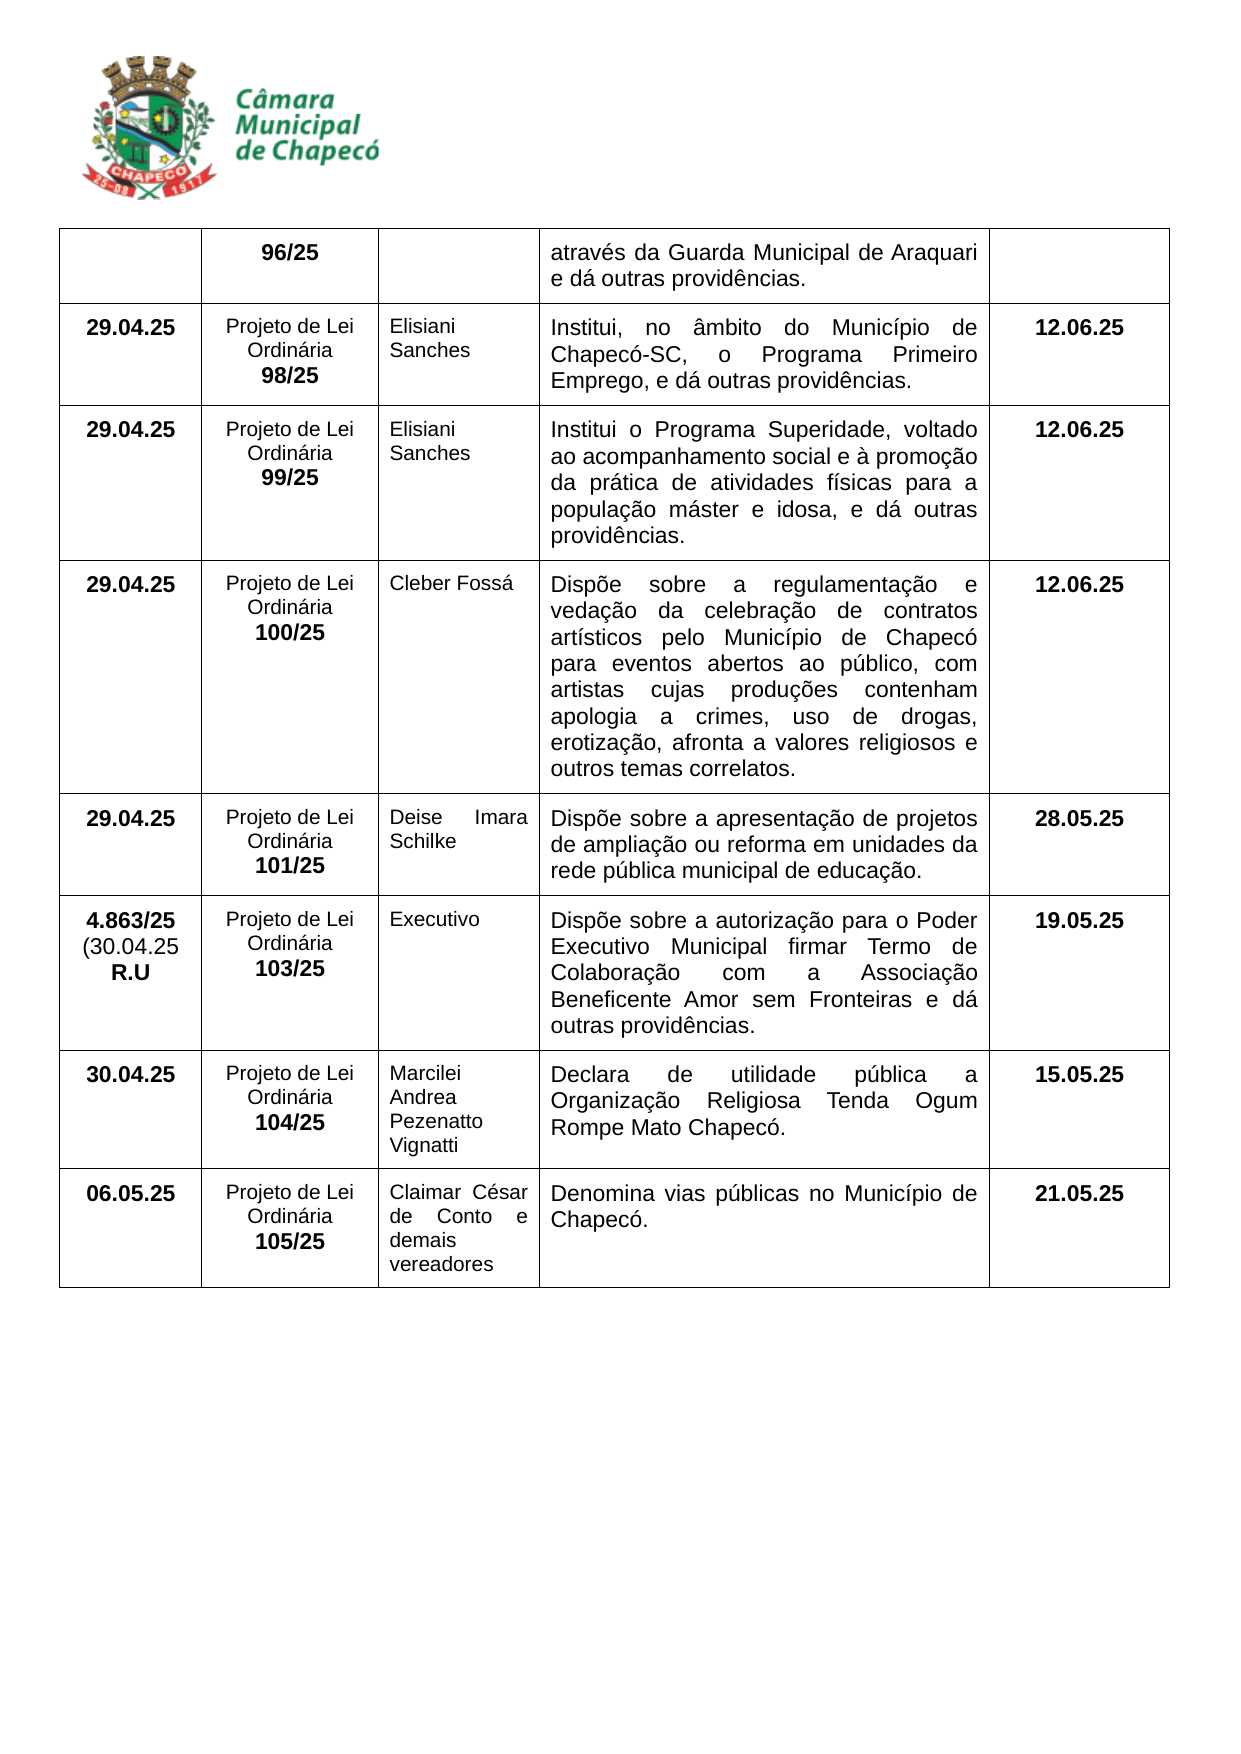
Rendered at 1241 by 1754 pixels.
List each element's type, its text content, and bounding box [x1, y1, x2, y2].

picture [81, 56, 379, 200]
table_cell Dispõe sobre a regulamentação e vedação da celebração de contratos artísticos pelo Município de Chapecó para eventos abertos ao público, com artistas cujas produções contenham apologia a crimes, uso de drogas, erotização, afronta a valores religiosos e outros temas correlatos. [540, 561, 989, 793]
table_cell 29.04.25 [60, 406, 201, 559]
table_cell 28.05.25 [990, 794, 1169, 895]
table_cell [990, 229, 1169, 303]
table_cell Dispõe sobre a autorização para o Poder Executivo Municipal firmar Termo de Colaboração com a Associação Beneficente Amor sem Fronteiras e dá outras providências. [540, 896, 989, 1050]
table_cell Dispõe sobre a apresentação de projetos de ampliação ou reforma em unidades da rede pública municipal de educação. [540, 794, 989, 895]
table_cell Cleber Fossá [379, 561, 539, 793]
table_cell Executivo [379, 896, 539, 1050]
table_cell Deise Imara Schilke [379, 794, 539, 895]
table_cell 29.04.25 [60, 794, 201, 895]
table_cell Claimar César de Conto e demais vereadores [379, 1169, 539, 1287]
table_cell Projeto de Lei Ordinária 101/25 [202, 794, 378, 895]
table_cell 96/25 [202, 229, 378, 303]
table_cell Projeto de Lei Ordinária 105/25 [202, 1169, 378, 1287]
table_cell 15.05.25 [990, 1051, 1169, 1168]
table_cell 19.05.25 [990, 896, 1169, 1050]
table_cell 29.04.25 [60, 561, 201, 793]
table_cell Denomina vias públicas no Município de Chapecó. [540, 1169, 989, 1287]
table_cell Marcilei Andrea Pezenatto Vignatti [379, 1051, 539, 1168]
table_cell Institui, no âmbito do Município de Chapecó-SC, o Programa Primeiro Emprego, e dá outras providências. [540, 304, 989, 405]
table_cell Institui o Programa Superidade, voltado ao acompanhamento social e à promoção da prática de atividades físicas para a população máster e idosa, e dá outras providências. [540, 406, 989, 559]
table_cell Elisiani Sanches [379, 406, 539, 559]
table_cell 30.04.25 [60, 1051, 201, 1168]
table_cell 4.863/25 (30.04.25 R.U [60, 896, 201, 1050]
table_cell Elisiani Sanches [379, 304, 539, 405]
table_cell 12.06.25 [990, 304, 1169, 405]
table_cell Projeto de Lei Ordinária 99/25 [202, 406, 378, 559]
table_cell Projeto de Lei Ordinária 98/25 [202, 304, 378, 405]
table_cell [379, 229, 539, 303]
table_cell 21.05.25 [990, 1169, 1169, 1287]
table_cell 06.05.25 [60, 1169, 201, 1287]
table_cell Projeto de Lei Ordinária 103/25 [202, 896, 378, 1050]
table_cell Declara de utilidade pública a Organização Religiosa Tenda Ogum Rompe Mato Chapecó. [540, 1051, 989, 1168]
table_cell Projeto de Lei Ordinária 104/25 [202, 1051, 378, 1168]
table_cell Projeto de Lei Ordinária 100/25 [202, 561, 378, 793]
table_cell 29.04.25 [60, 304, 201, 405]
table_cell [60, 229, 201, 303]
table_cell 12.06.25 [990, 406, 1169, 559]
table_cell 12.06.25 [990, 561, 1169, 793]
table_cell através da Guarda Municipal de Araquari e dá outras providências. [540, 229, 989, 303]
